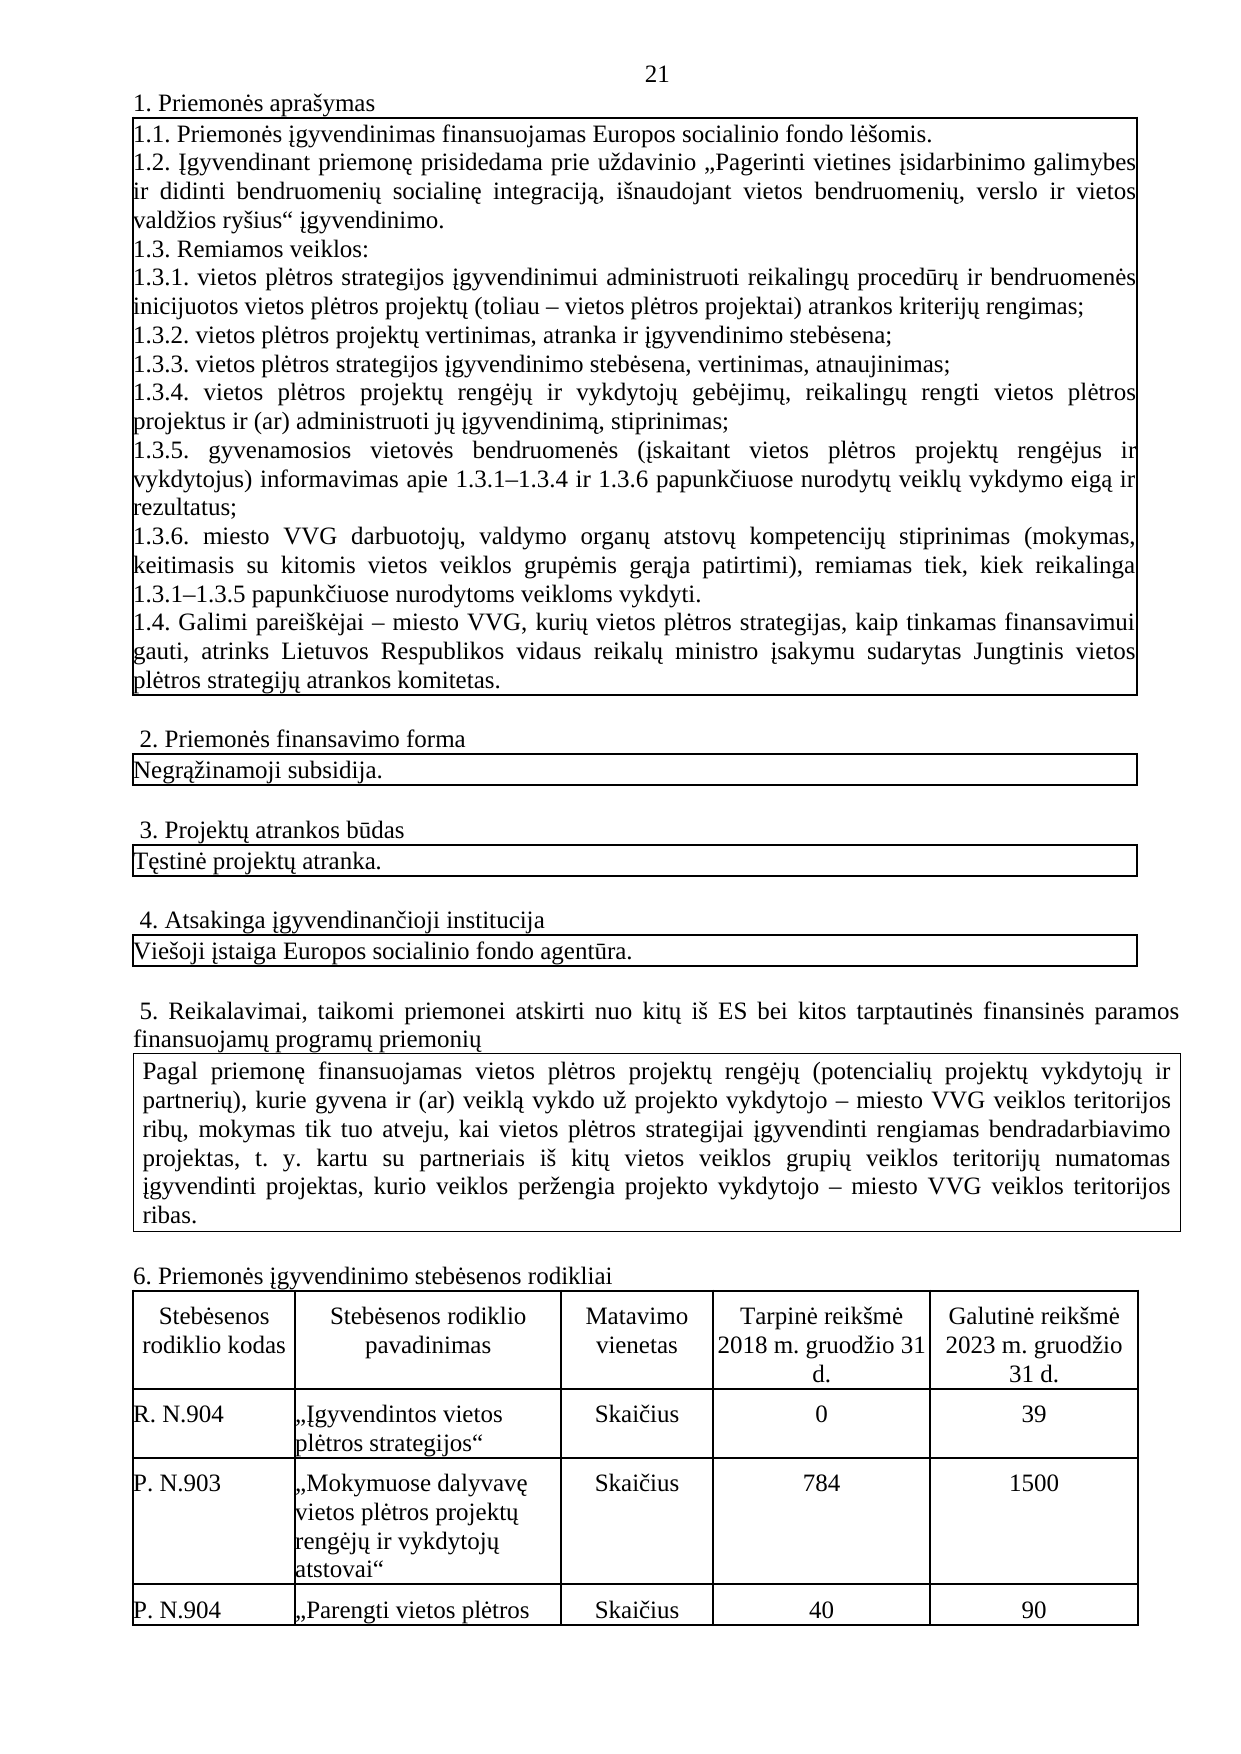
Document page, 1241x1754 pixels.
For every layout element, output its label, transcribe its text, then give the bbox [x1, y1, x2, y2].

table_header Stebėsenos rodiklio pavadinimas [296, 1292, 560, 1387]
table_cell 1.2. Įgyvendinant priemonę prisidedama prie uždavinio „Pagerinti vietines įsidarbinimo galimybes ir didinti bendruomenių socialinę integraciją, išnaudojant vietos bendruomenių, verslo ir vietos valdžios ryšius“ įgyvendinimo. [134, 148, 1136, 234]
text Pagal priemonę finansuojamas vietos plėtros projektų rengėjų (potencialių projektų vykdytojų ir partnerių), kurie gyvena ir (ar) veiklą vykdo už projekto vykdytojo – miesto VVG veiklos teritorijos ribų, mokymas tik tuo atveju, kai vietos plėtros strategijai įgyvendinti rengiamas bendradarbiavimo projektas, t. y. kartu su partneriais iš kitų vietos veiklos grupių veiklos teritorijų numatomas įgyvendinti projektas, kurio veiklos peržengia projekto vykdytojo – miesto VVG veiklos teritorijos ribas. [134, 1054, 1180, 1231]
table_cell Skaičius [562, 1459, 712, 1583]
table_cell P. N.904 [134, 1585, 294, 1624]
table_header Matavimo vienetas [562, 1292, 712, 1387]
table_cell 1.3. Remiamos veiklos: 1.3.1. vietos plėtros strategijos įgyvendinimui administruoti reikalingų procedūrų ir bendruomenės inicijuotos vietos plėtros projektų (toliau – vietos plėtros projektai) atrankos kriterijų rengimas; 1.3.2. vietos plėtros projektų vertinimas, atranka ir įgyvendinimo stebėsena; 1.3.3. vietos plėtros strategijos įgyvendinimo stebėsena, vertinimas, atnaujinimas; 1.3.4. vietos plėtros projektų rengėjų ir vykdytojų gebėjimų, reikalingų rengti vietos plėtros projektus ir (ar) administruoti jų įgyvendinimą, stiprinimas; 1.3.5. gyvenamosios vietovės bendruomenės (įskaitant vietos plėtros projektų rengėjus ir vykdytojus) informavimas apie 1.3.1–1.3.4 ir 1.3.6 papunkčiuose nurodytų veiklų vykdymo eigą ir rezultatus; 1.3.6. miesto VVG darbuotojų, valdymo organų atstovų kompetencijų stiprinimas (mokymas, keitimasis su kitomis vietos veiklos grupėmis gerąja patirtimi), remiamas tiek, kiek reikalinga 1.3.1–1.3.5 papunkčiuose nurodytoms veikloms vykdyti. [134, 234, 1136, 607]
text 1. Priemonės aprašymas [133, 88, 1181, 117]
table_cell 1500 [931, 1459, 1137, 1583]
table_cell R. N.904 [134, 1390, 294, 1457]
table_cell 39 [931, 1390, 1137, 1457]
table_cell 1.4. Galimi pareiškėjai – miesto VVG, kurių vietos plėtros strategijas, kaip tinkamas finansavimui gauti, atrinks Lietuvos Respublikos vidaus reikalų ministro įsakymu sudarytas Jungtinis vietos plėtros strategijų atrankos komitetas. [134, 608, 1136, 694]
table_cell 0 [714, 1390, 929, 1457]
table_cell „Įgyvendintos vietos plėtros strategijos“ [296, 1390, 560, 1457]
table_cell „Mokymuose dalyvavę vietos plėtros projektų rengėjų ir vykdytojų atstovai“ [296, 1459, 560, 1583]
text 3. Projektų atrankos būdas [133, 815, 1181, 844]
table_cell 90 [931, 1585, 1137, 1624]
table_cell P. N.903 [134, 1459, 294, 1583]
text 6. Priemonės įgyvendinimo stebėsenos rodikliai [133, 1261, 1181, 1289]
text 5. Reikalavimai, taikomi priemonei atskirti nuo kitų iš ES bei kitos tarptautinės finansinės paramos finansuojamų programų priemonių [133, 996, 1181, 1053]
table_cell Skaičius [562, 1390, 712, 1457]
table_header Galutinė reikšmė 2023 m. gruodžio 31 d. [931, 1292, 1137, 1387]
text 2. Priemonės finansavimo forma [133, 724, 1181, 753]
text 4. Atsakinga įgyvendinančioji institucija [133, 905, 1181, 934]
table_header Stebėsenos rodiklio kodas [134, 1292, 294, 1387]
table_header Tarpinė reikšmė 2018 m. gruodžio 31 d. [714, 1292, 929, 1387]
table_cell „Parengti vietos plėtros [296, 1585, 560, 1624]
table_header Viešoji įstaiga Europos socialinio fondo agentūra. [134, 936, 1136, 965]
table_cell 40 [714, 1585, 929, 1624]
table_cell Skaičius [562, 1585, 712, 1624]
table_header 1.1. Priemonės įgyvendinimas finansuojamas Europos socialinio fondo lėšomis. [134, 119, 1136, 147]
table_header Negrąžinamoji subsidija. [134, 755, 1136, 784]
table_header Tęstinė projektų atranka. [134, 846, 1136, 874]
table_cell 784 [714, 1459, 929, 1583]
